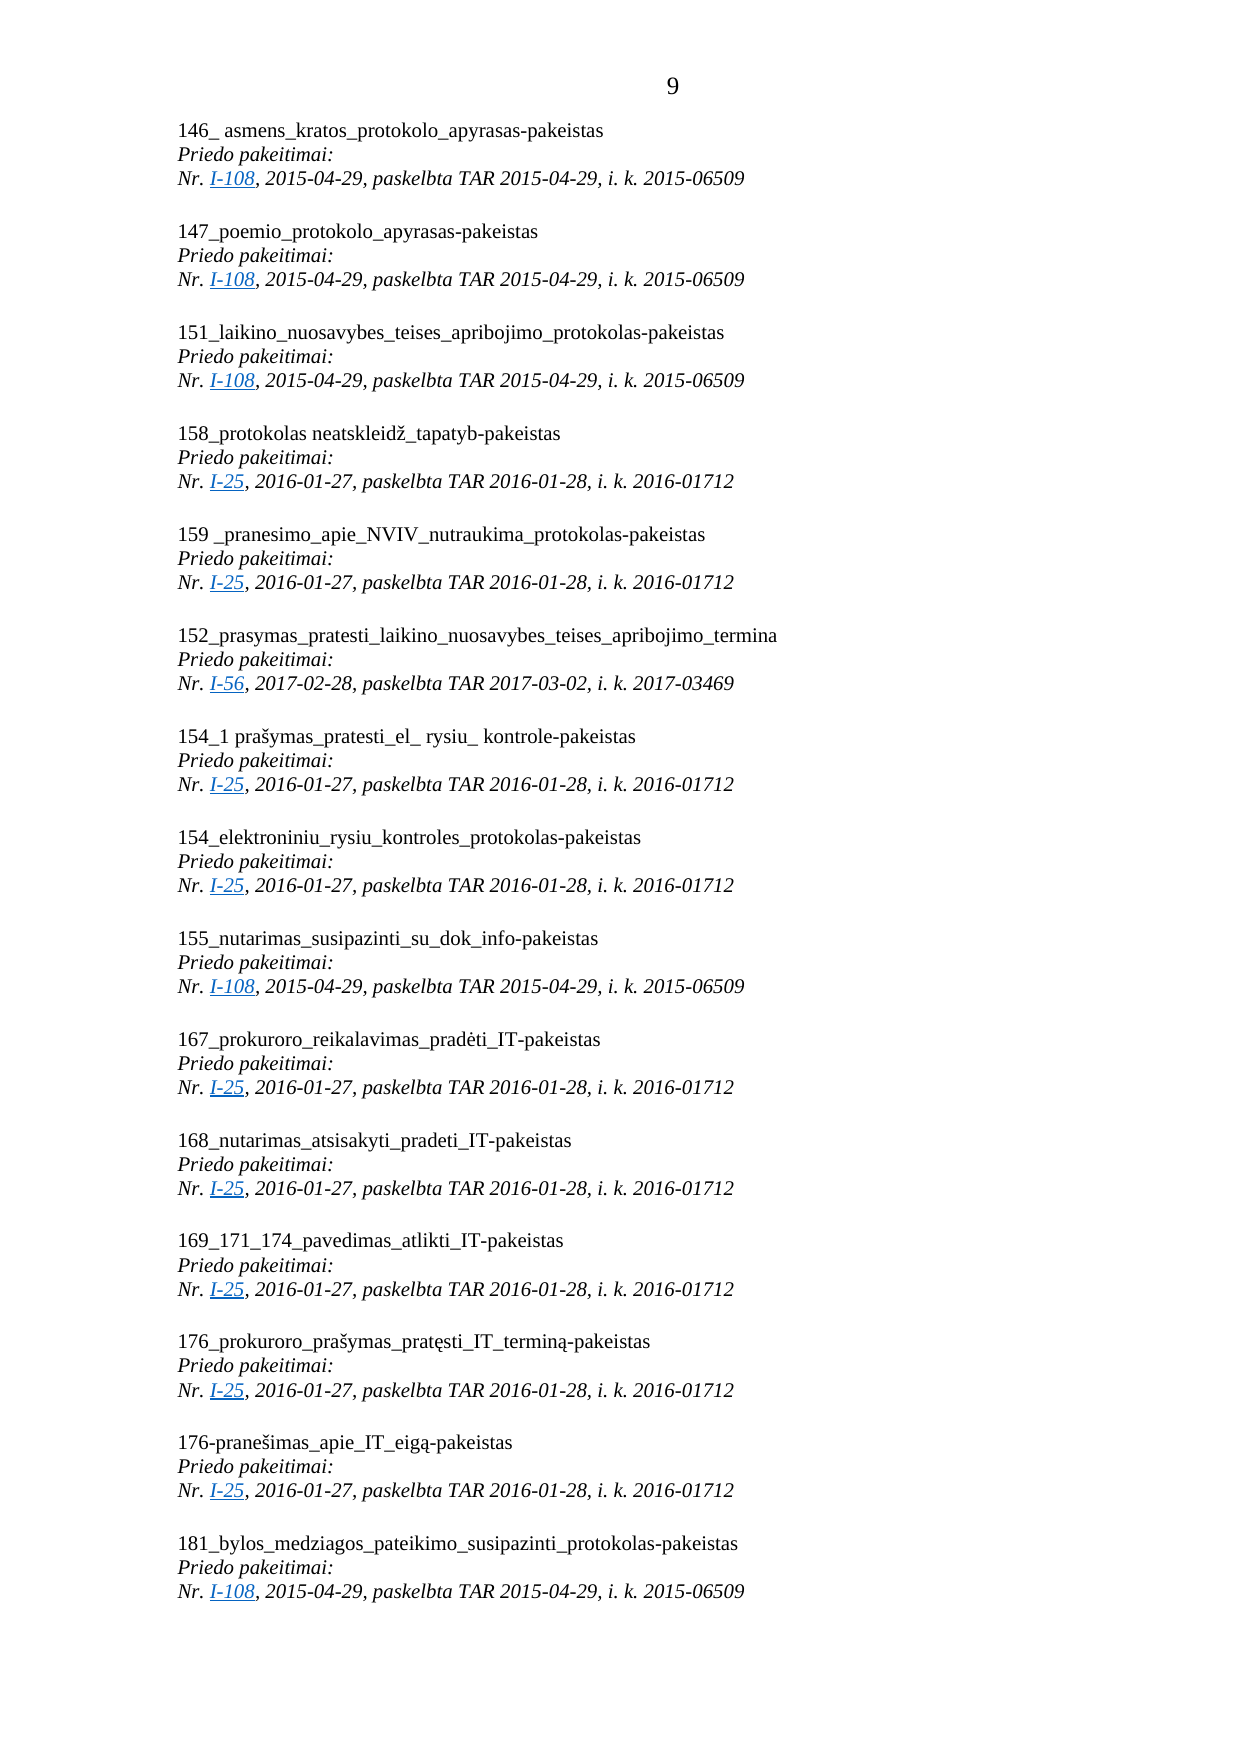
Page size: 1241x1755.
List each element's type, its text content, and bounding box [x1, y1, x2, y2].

text Priedo pakeitimai: [177, 1152, 1169, 1176]
text Priedo pakeitimai: [177, 142, 1169, 166]
text Nr. I-108, 2015-04-29, paskelbta TAR 2015-04-29, i. k. 2015-06509 [177, 1579, 1169, 1603]
text 159 _pranesimo_apie_NVIV_nutraukima_protokolas-pakeistas [177, 522, 1169, 546]
text 151_laikino_nuosavybes_teises_apribojimo_protokolas-pakeistas [177, 320, 1169, 344]
text Nr. I-25, 2016-01-27, paskelbta TAR 2016-01-28, i. k. 2016-01712 [177, 1176, 1169, 1200]
text Nr. I-56, 2017-02-28, paskelbta TAR 2017-03-02, i. k. 2017-03469 [177, 671, 1169, 695]
text 147_poemio_protokolo_apyrasas-pakeistas [177, 219, 1169, 243]
text Priedo pakeitimai: [177, 950, 1169, 974]
text Priedo pakeitimai: [177, 748, 1169, 772]
text Nr. I-25, 2016-01-27, paskelbta TAR 2016-01-28, i. k. 2016-01712 [177, 570, 1169, 594]
text Priedo pakeitimai: [177, 1353, 1169, 1377]
text 169_171_174_pavedimas_atlikti_IT-pakeistas [177, 1228, 1169, 1252]
text 155_nutarimas_susipazinti_su_dok_info-pakeistas [177, 926, 1169, 950]
text 176-pranešimas_apie_IT_eigą-pakeistas [177, 1430, 1169, 1454]
text Priedo pakeitimai: [177, 1555, 1169, 1579]
text 158_protokolas neatskleidž_tapatyb-pakeistas [177, 421, 1169, 445]
text Nr. I-25, 2016-01-27, paskelbta TAR 2016-01-28, i. k. 2016-01712 [177, 1478, 1169, 1502]
text Priedo pakeitimai: [177, 445, 1169, 469]
text 154_elektroniniu_rysiu_kontroles_protokolas-pakeistas [177, 825, 1169, 849]
text Nr. I-25, 2016-01-27, paskelbta TAR 2016-01-28, i. k. 2016-01712 [177, 772, 1169, 796]
text 176_prokuroro_prašymas_pratęsti_IT_terminą-pakeistas [177, 1329, 1169, 1353]
text Nr. I-25, 2016-01-27, paskelbta TAR 2016-01-28, i. k. 2016-01712 [177, 469, 1169, 493]
text Nr. I-108, 2015-04-29, paskelbta TAR 2015-04-29, i. k. 2015-06509 [177, 974, 1169, 998]
text Priedo pakeitimai: [177, 647, 1169, 671]
text 154_1 prašymas_pratesti_el_ rysiu_ kontrole-pakeistas [177, 724, 1169, 748]
text Nr. I-108, 2015-04-29, paskelbta TAR 2015-04-29, i. k. 2015-06509 [177, 166, 1169, 190]
text Nr. I-25, 2016-01-27, paskelbta TAR 2016-01-28, i. k. 2016-01712 [177, 1075, 1169, 1099]
text Nr. I-25, 2016-01-27, paskelbta TAR 2016-01-28, i. k. 2016-01712 [177, 1277, 1169, 1301]
text 167_prokuroro_reikalavimas_pradėti_IT-pakeistas [177, 1027, 1169, 1051]
text Nr. I-108, 2015-04-29, paskelbta TAR 2015-04-29, i. k. 2015-06509 [177, 368, 1169, 392]
text Priedo pakeitimai: [177, 344, 1169, 368]
text Priedo pakeitimai: [177, 1454, 1169, 1478]
text Priedo pakeitimai: [177, 1051, 1169, 1075]
text Priedo pakeitimai: [177, 849, 1169, 873]
text Nr. I-108, 2015-04-29, paskelbta TAR 2015-04-29, i. k. 2015-06509 [177, 267, 1169, 291]
text 146_ asmens_kratos_protokolo_apyrasas-pakeistas [177, 118, 1169, 142]
text 152_prasymas_pratesti_laikino_nuosavybes_teises_apribojimo_termina [177, 623, 1169, 647]
text 168_nutarimas_atsisakyti_pradeti_IT-pakeistas [177, 1127, 1169, 1152]
text Priedo pakeitimai: [177, 243, 1169, 267]
text Priedo pakeitimai: [177, 546, 1169, 570]
text Nr. I-25, 2016-01-27, paskelbta TAR 2016-01-28, i. k. 2016-01712 [177, 1377, 1169, 1402]
text Priedo pakeitimai: [177, 1252, 1169, 1277]
text 181_bylos_medziagos_pateikimo_susipazinti_protokolas-pakeistas [177, 1531, 1169, 1555]
text Nr. I-25, 2016-01-27, paskelbta TAR 2016-01-28, i. k. 2016-01712 [177, 873, 1169, 897]
